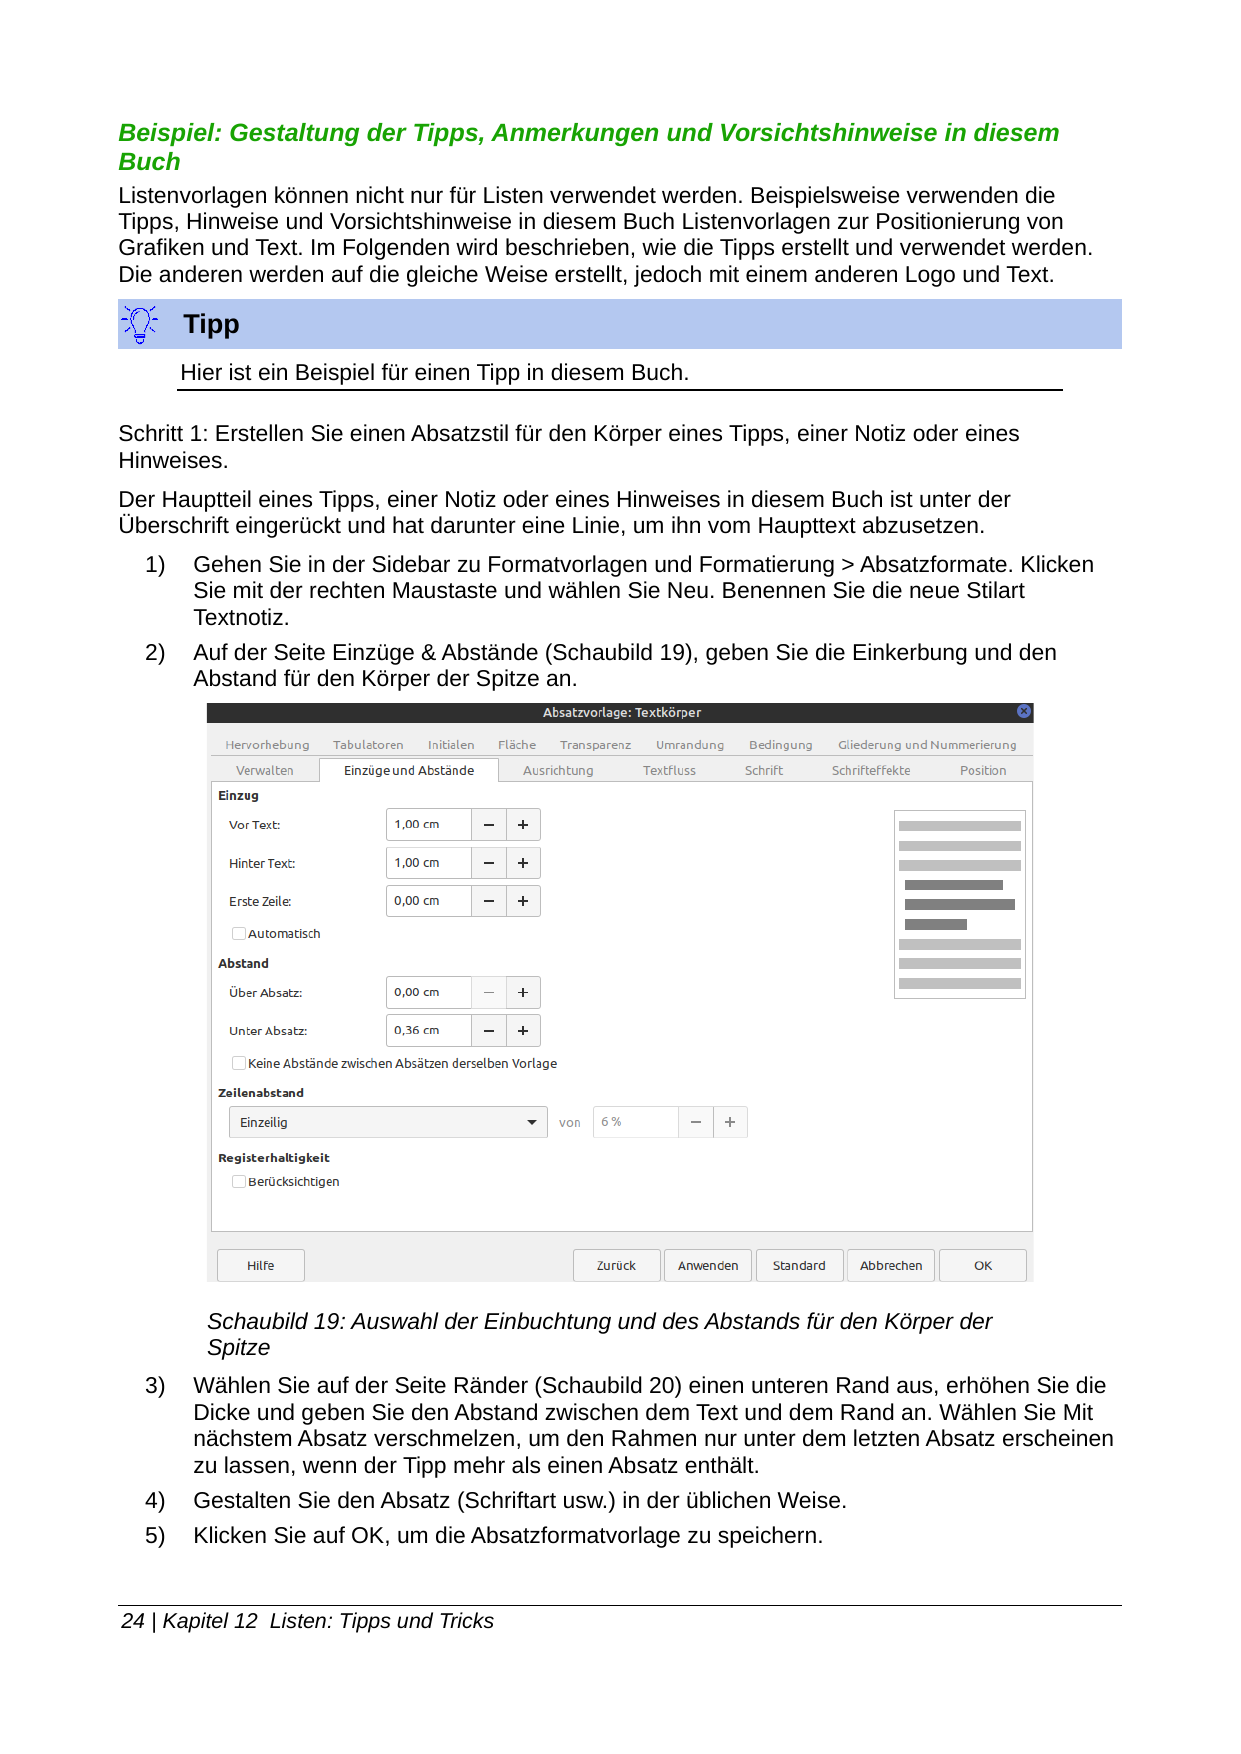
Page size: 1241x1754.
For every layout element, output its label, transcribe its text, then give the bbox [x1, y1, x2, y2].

text Der Hauptteil eines Tipps, einer Notiz oder eines Hinweises in diesem Buch ist unter der Überschrift eingerückt und hat darunter eine Linie, um ihn vom Haupttext abzusetzen. [118, 486, 1122, 538]
list Auf der Seite Einzüge & Abstände (Schaubild 19), geben Sie die Einkerbung und den Abstand für den Körper der Spitze an. [165, 639, 1122, 691]
text Schritt 1: Erstellen Sie einen Absatzstil für den Körper eines Tipps, einer Notiz oder eines Hinweises. [118, 420, 1122, 473]
list Wählen Sie auf der Seite Ränder (Schaubild 20) einen unteren Rand aus, erhöhen Sie die Dicke und geben Sie den Abstand zwischen dem Text und dem Rand an. Wählen Sie Mit nächstem Absatz verschmelzen, um den Rahmen nur unter dem letzten Absatz erscheinen zu lassen, wenn der Tipp mehr als einen Absatz enthält. [165, 1372, 1122, 1478]
picture [119, 300, 161, 348]
picture [206, 703, 1034, 1282]
list Gehen Sie in der Sidebar zu Formatvorlagen und Formatierung > Absatzformate. Klicken Sie mit der rechten Maustaste und wählen Sie Neu. Benennen Sie die neue Stilart Textnotiz. [165, 551, 1122, 630]
list Klicken Sie auf OK, um die Absatzformatvorlage zu speichern. [165, 1522, 1122, 1548]
text Hier ist ein Beispiel für einen Tipp in diesem Buch. [177, 356, 1063, 389]
text Schaubild 19: Auswahl der Einbuchtung und des Abstands für den Körper der Spitze [207, 1308, 1033, 1361]
subtitle Tipp [118, 299, 1122, 349]
text Listenvorlagen können nicht nur für Listen verwendet werden. Beispielsweise verwenden die Tipps, Hinweise und Vorsichtshinweise in diesem Buch Listenvorlagen zur Positionierung von Grafiken und Text. Im Folgenden wird beschrieben, wie die Tipps erstellt und verwendet werden. Die anderen werden auf die gleiche Weise erstellt, jedoch mit einem anderen Logo und Text. [118, 182, 1122, 287]
subtitle Beispiel: Gestaltung der Tipps, Anmerkungen und Vorsichtshinweise in diesem Buch [118, 118, 1122, 176]
list Gestalten Sie den Absatz (Schriftart usw.) in der üblichen Weise. [165, 1487, 1122, 1513]
